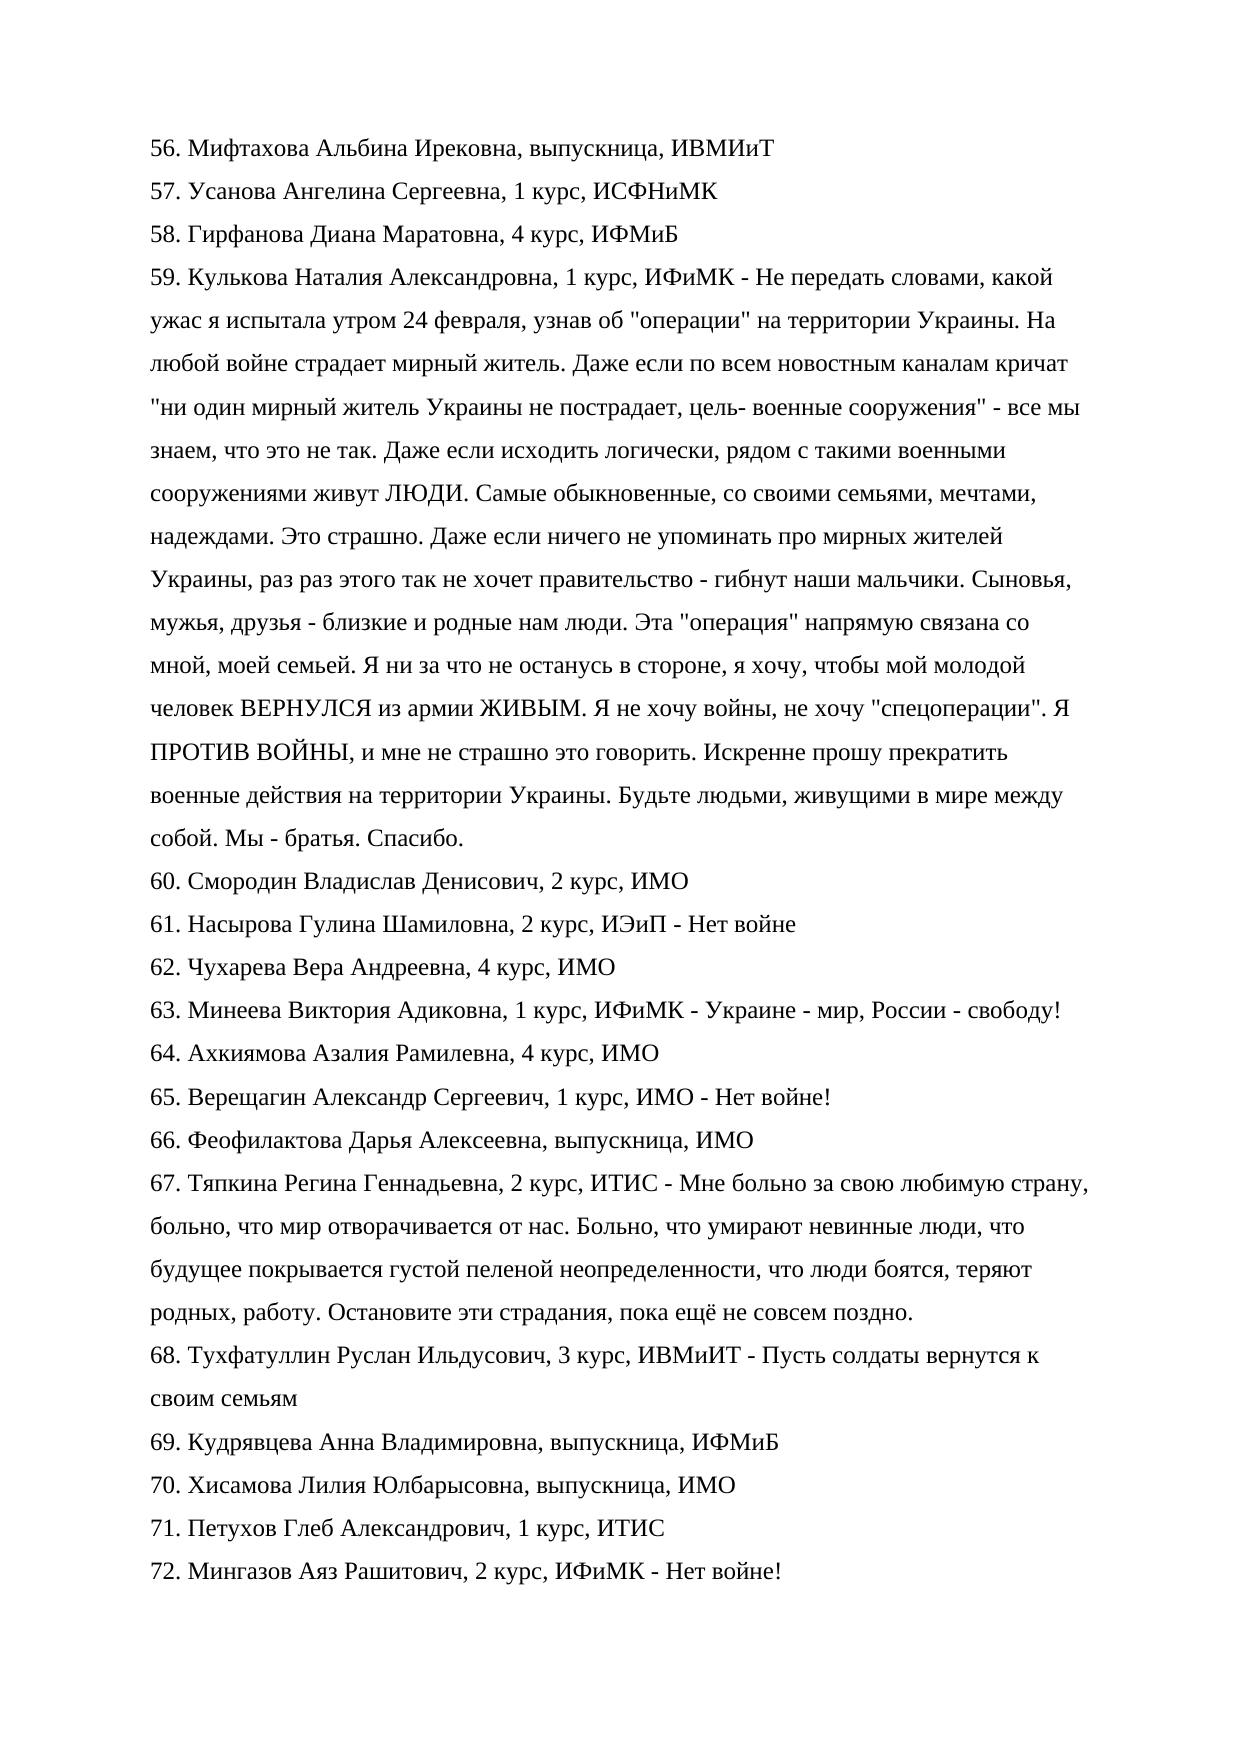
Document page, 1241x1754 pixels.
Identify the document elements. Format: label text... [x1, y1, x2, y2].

text 56. Мифтахова Альбина Ирековна, выпускница, ИВМИиТ 57. Усанова Ангелина Сергеевна, 1 курс, ИСФНиМК 58. Гирфанова Диана Маратовна, 4 курс, ИФМиБ 59. Кулькова Наталия Александровна, 1 курс, ИФиМК - Не передать словами, какой ужас я испытала утром 24 февраля, узнав об "операции" на территории Украины. На любой войне страдает мирный житель. Даже если по всем новостным каналам кричат "ни один мирный житель Украины не пострадает, цель- военные сооружения" - все мы знаем, что это не так. Даже если исходить логически, рядом с такими военными сооружениями живут ЛЮДИ. Самые обыкновенные, со своими семьями, мечтами, надеждами. Это страшно. Даже если ничего не упоминать про мирных жителей Украины, раз раз этого так не хочет правительство - гибнут наши мальчики. Сыновья, мужья, друзья - близкие и родные нам люди. Эта "операция" напрямую связана со мной, моей семьей. Я ни за что не останусь в стороне, я хочу, чтобы мой молодой человек ВЕРНУЛСЯ из армии ЖИВЫМ. Я не хочу войны, не хочу "спецоперации". Я ПРОТИВ ВОЙНЫ, и мне не страшно это говорить. Искренне прошу прекратить военные действия на территории Украины. Будьте людьми, живущими в мире между собой. Мы - братья. Спасибо. 60. Смородин Владислав Денисович, 2 курс, ИМО 61. Насырова Гулина Шамиловна, 2 курс, ИЭиП - Нет войне 62. Чухарева Вера Андреевна, 4 курс, ИМО 63. Минеева Виктория Адиковна, 1 курс, ИФиМК - Украине - мир, России - свободу! 64. Ахкиямова Азалия Рамилевна, 4 курс, ИМО 65. Верещагин Александр Сергеевич, 1 курс, ИМО - Нет войне! 66. Феофилактова Дарья Алексеевна, выпускница, ИМО 67. Тяпкина Регина Геннадьевна, 2 курс, ИТИС - Мне больно за свою любимую страну, больно, что мир отворачивается от нас. Больно, что умирают невинные люди, что будущее покрывается густой пеленой неопределенности, что люди боятся, теряют родных, работу. Остановите эти страдания, пока ещё не совсем поздно. 68. Тухфатуллин Руслан Ильдусович, 3 курс, ИВМиИТ - Пусть солдаты вернутся к своим семьям 69. Кудрявцева Анна Владимировна, выпускница, ИФМиБ 70. Хисамова Лилия Юлбарысовна, выпускница, ИМО 71. Петухов Глеб Александрович, 1 курс, ИТИС 72. Мингазов Аяз Рашитович, 2 курс, ИФиМК - Нет войне! [150, 133, 1090, 1585]
